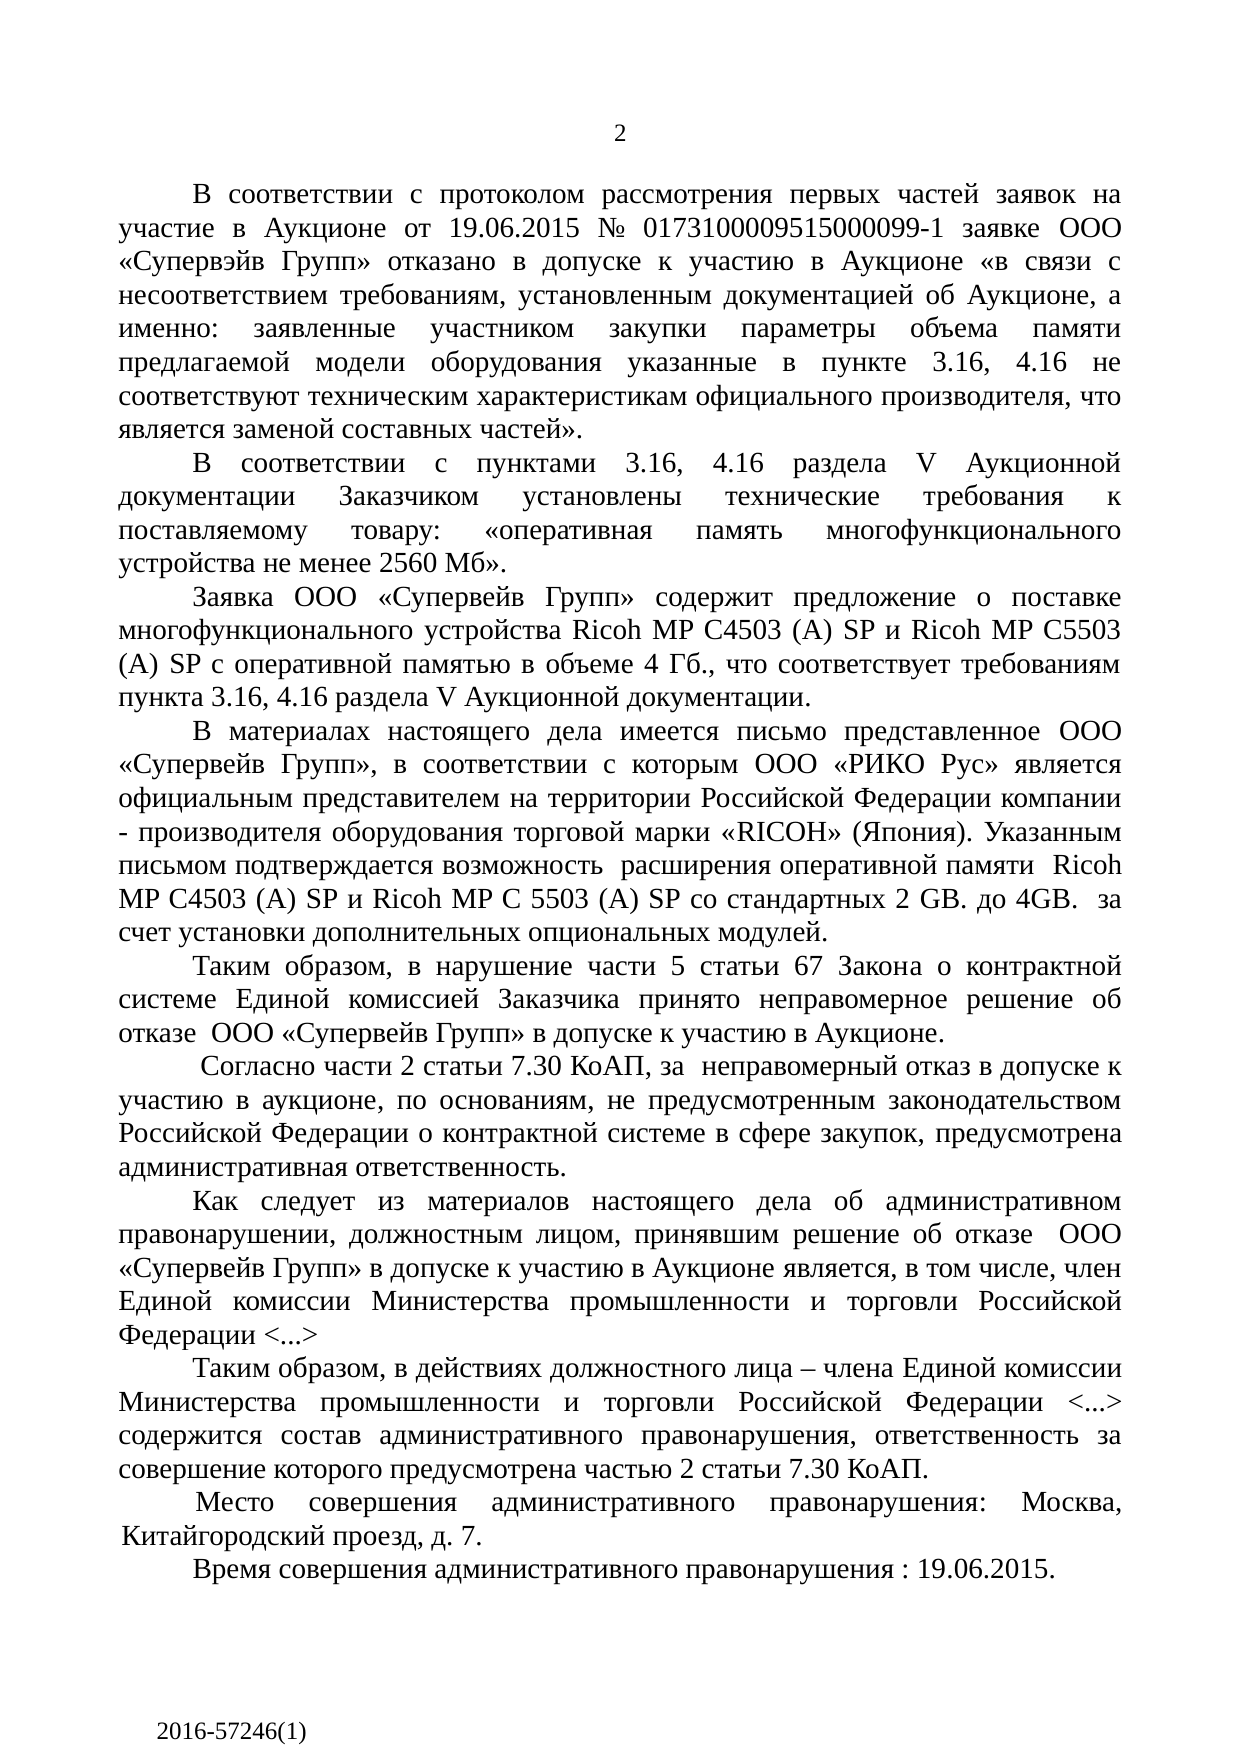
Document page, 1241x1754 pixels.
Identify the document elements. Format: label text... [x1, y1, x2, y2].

text Таким образом, в действиях должностного лица – члена Единой комиссии Министерства промышленности и торговли Российской Федерации <...> содержится состав административного правонарушения, ответственность за совершение которого предусмотрена частью 2 статьи 7.30 КоАП. [118, 1350, 1122, 1484]
text В материалах настоящего дела имеется письмо представленное ООО «Супервейв Групп», в соответствии с которым ООО «РИКО Рус» является официальным представителем на территории Российской Федерации компании - производителя оборудования торговой марки «RICOH» (Япония). Указанным письмом подтверждается возможность расширения оперативной памяти Ricoh MP C4503 (A) SP и Ricoh MP C 5503 (A) SP со стандартных 2 GB. до 4GB. за счет установки дополнительных опциональных модулей. [118, 713, 1122, 948]
text Согласно части 2 статьи 7.30 КоАП, за неправомерный отказ в допуске к участию в аукционе, по основаниям, не предусмотренным законодательством Российской Федерации о контрактной системе в сфере закупок, предусмотрена административная ответственность. [118, 1048, 1122, 1183]
text Таким образом, в нарушение части 5 статьи 67 Закона о контрактной системе Единой комиссией Заказчика принято неправомерное решение об отказе ООО «Супервейв Групп» в допуске к участию в Аукционе. [118, 948, 1122, 1048]
text В соответствии с протоколом рассмотрения первых частей заявок на участие в Аукционе от 19.06.2015 № 0173100009515000099-1 заявке ООО «Супервэйв Групп» отказано в допуске к участию в Аукционе «в связи с несоответствием требованиям, установленным документацией об Аукционе, а именно: заявленные участником закупки параметры объема памяти предлагаемой модели оборудования указанные в пункте 3.16, 4.16 не соответствуют техническим характеристикам официального производителя, что является заменой составных частей». [118, 176, 1122, 445]
text Место совершения административного правонарушения: Москва, Китайгородский проезд, д. 7. [121, 1484, 1122, 1552]
text Заявка ООО «Супервейв Групп» содержит предложение о поставке многофункционального устройства Ricoh MP C4503 (A) SP и Ricoh MP C5503 (A) SP с оперативной памятью в объеме 4 Гб., что соответствует требованиям пункта 3.16, 4.16 раздела V Аукционной документации. [118, 579, 1122, 713]
text Время совершения административного правонарушения : 19.06.2015. [118, 1552, 1122, 1585]
text Как следует из материалов настоящего дела об административном правонарушении, должностным лицом, принявшим решение об отказе ООО «Супервейв Групп» в допуске к участию в Аукционе является, в том числе, член Единой комиссии Министерства промышленности и торговли Российской Федерации <...> [118, 1183, 1122, 1350]
text В соответствии с пунктами 3.16, 4.16 раздела V Аукционной документации Заказчиком установлены технические требования к поставляемому товару: «оперативная память многофункционального устройства не менее 2560 Мб». [118, 445, 1122, 579]
